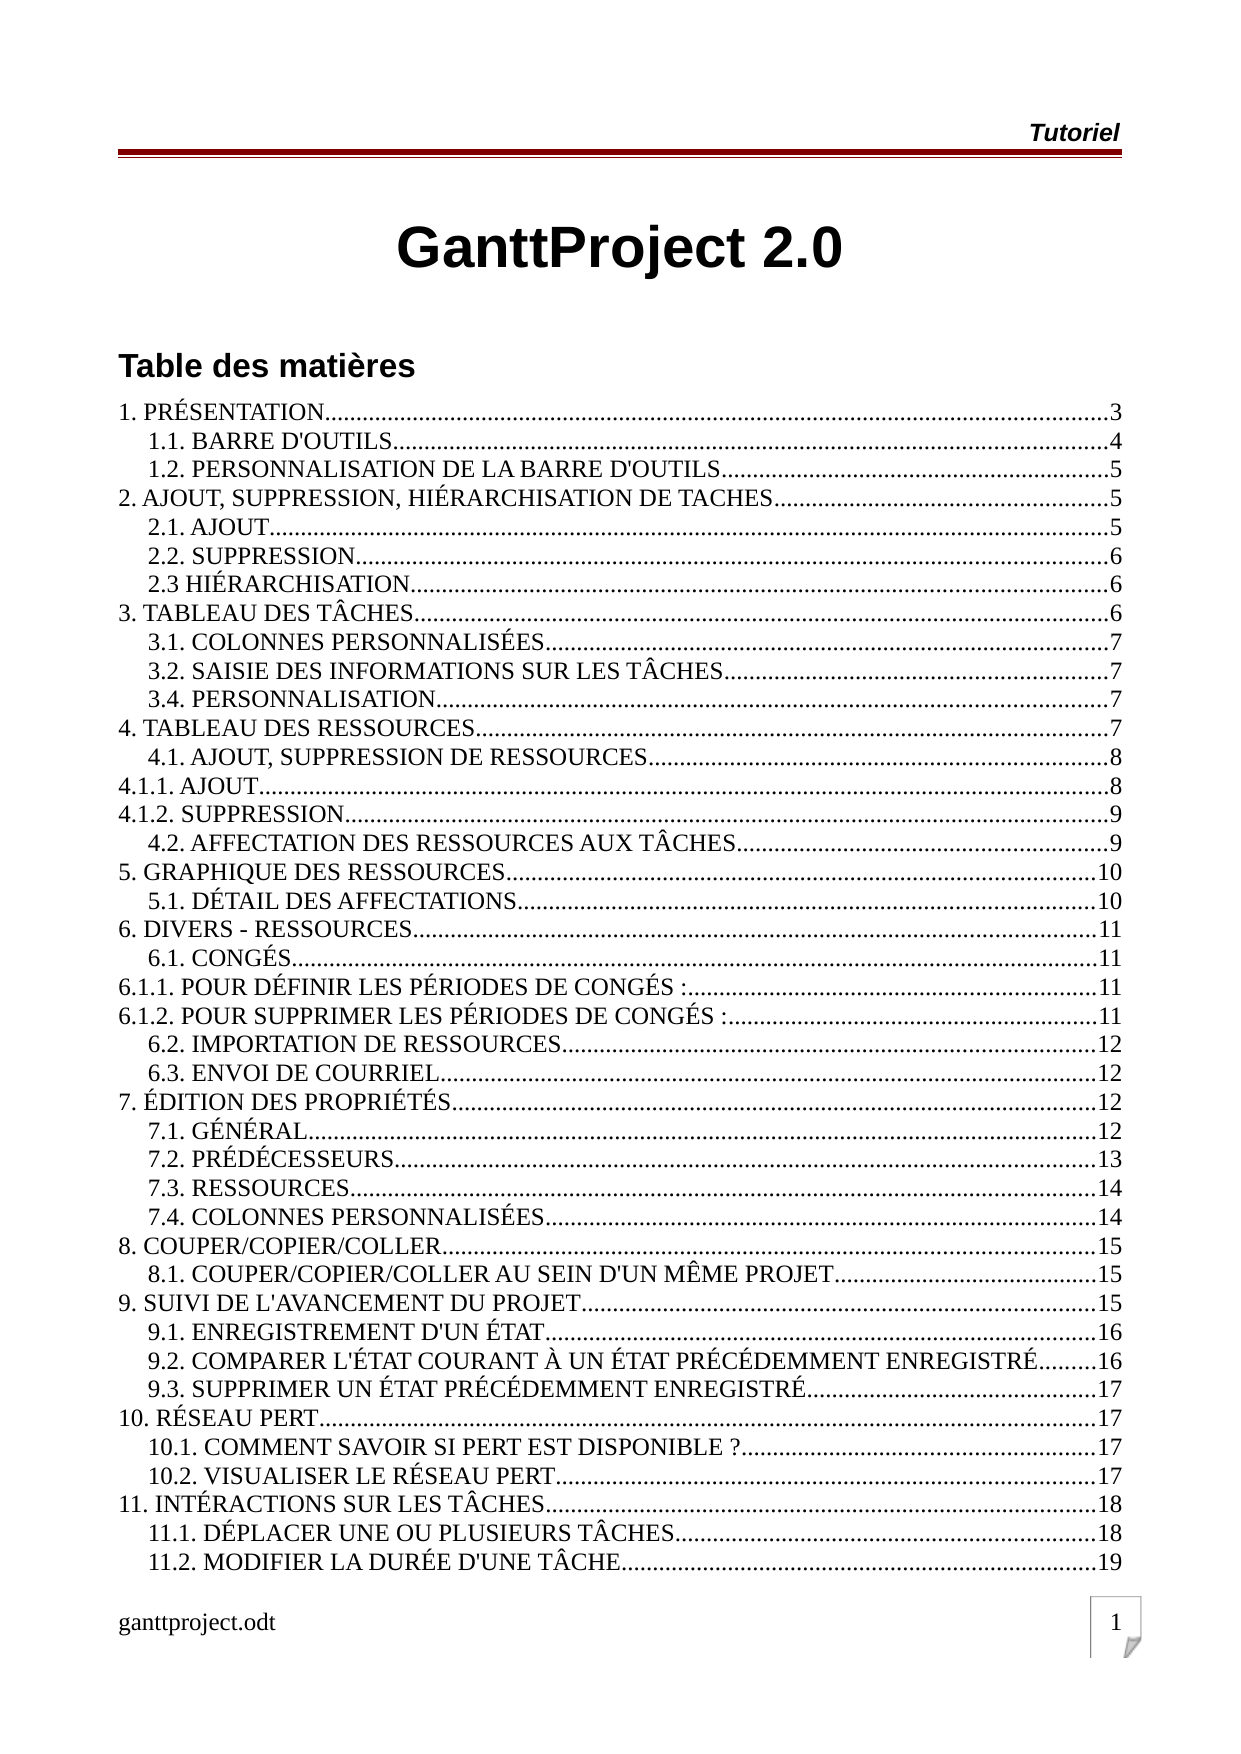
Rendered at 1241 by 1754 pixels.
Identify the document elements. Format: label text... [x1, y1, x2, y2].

text 6.1.1. POUR DÉFINIR LES PÉRIODES DE CONGÉS : 11 [118, 972, 1122, 1001]
text 4.1. AJOUT, SUPPRESSION DE RESSOURCES 8 [148, 742, 1122, 771]
text 7.4. COLONNES PERSONNALISÉES 14 [148, 1202, 1122, 1231]
text 6.1. CONGÉS 11 [148, 943, 1122, 972]
text 9.2. COMPARER L'ÉTAT COURANT À UN ÉTAT PRÉCÉDEMMENT ENREGISTRÉ 16 [148, 1346, 1122, 1374]
text 6.3. ENVOI DE COURRIEL 12 [148, 1058, 1122, 1087]
text 3. TABLEAU DES TÂCHES 6 [118, 598, 1122, 627]
text 9.1. ENREGISTREMENT D'UN ÉTAT 16 [148, 1317, 1122, 1346]
text 1.2. PERSONNALISATION DE LA BARRE D'OUTILS 5 [148, 454, 1122, 483]
text 2.1. AJOUT 5 [148, 512, 1122, 541]
text 11.2. MODIFIER LA DURÉE D'UNE TÂCHE 19 [148, 1547, 1122, 1576]
text 4. TABLEAU DES RESSOURCES 7 [118, 713, 1122, 742]
text 1. PRÉSENTATION 3 [118, 397, 1122, 426]
title GanttProject 2.0 [118, 213, 1122, 280]
text 6.2. IMPORTATION DE RESSOURCES 12 [148, 1029, 1122, 1058]
text 11.1. DÉPLACER UNE OU PLUSIEURS TÂCHES 18 [148, 1518, 1122, 1547]
text 10. RÉSEAU PERT 17 [118, 1403, 1122, 1432]
text 7.1. GÉNÉRAL 12 [148, 1116, 1122, 1144]
text 7. ÉDITION DES PROPRIÉTÉS 12 [118, 1087, 1122, 1116]
text 2.3 HIÉRARCHISATION 6 [148, 569, 1122, 598]
text 11. INTÉRACTIONS SUR LES TÂCHES 18 [118, 1489, 1122, 1518]
text 4.2. AFFECTATION DES RESSOURCES AUX TÂCHES 9 [148, 828, 1122, 857]
text 7.2. PRÉDÉCESSEURS 13 [148, 1144, 1122, 1173]
text 8.1. COUPER/COPIER/COLLER AU SEIN D'UN MÊME PROJET 15 [148, 1259, 1122, 1288]
text 9.3. SUPPRIMER UN ÉTAT PRÉCÉDEMMENT ENREGISTRÉ 17 [148, 1374, 1122, 1403]
subtitle Table des matières [118, 346, 1122, 384]
text 2.2. SUPPRESSION 6 [148, 541, 1122, 569]
text 5.1. DÉTAIL DES AFFECTATIONS 10 [148, 886, 1122, 914]
text 4.1.1. AJOUT 8 [118, 771, 1122, 799]
text 3.4. PERSONNALISATION 7 [148, 684, 1122, 713]
text 3.1. COLONNES PERSONNALISÉES 7 [148, 627, 1122, 656]
text 9. SUIVI DE L'AVANCEMENT DU PROJET 15 [118, 1288, 1122, 1317]
text 8. COUPER/COPIER/COLLER 15 [118, 1231, 1122, 1259]
text 1.1. BARRE D'OUTILS 4 [148, 426, 1122, 454]
text 2. AJOUT, SUPPRESSION, HIÉRARCHISATION DE TACHES 5 [118, 483, 1122, 512]
text 5. GRAPHIQUE DES RESSOURCES 10 [118, 857, 1122, 886]
text 10.2. VISUALISER LE RÉSEAU PERT 17 [148, 1461, 1122, 1489]
text 4.1.2. SUPPRESSION 9 [118, 799, 1122, 828]
text 6.1.2. POUR SUPPRIMER LES PÉRIODES DE CONGÉS : 11 [118, 1001, 1122, 1029]
text 7.3. RESSOURCES 14 [148, 1173, 1122, 1202]
text 10.1. COMMENT SAVOIR SI PERT EST DISPONIBLE ? 17 [148, 1432, 1122, 1461]
text 3.2. SAISIE DES INFORMATIONS SUR LES TÂCHES 7 [148, 656, 1122, 684]
text 6. DIVERS - RESSOURCES 11 [118, 914, 1122, 943]
